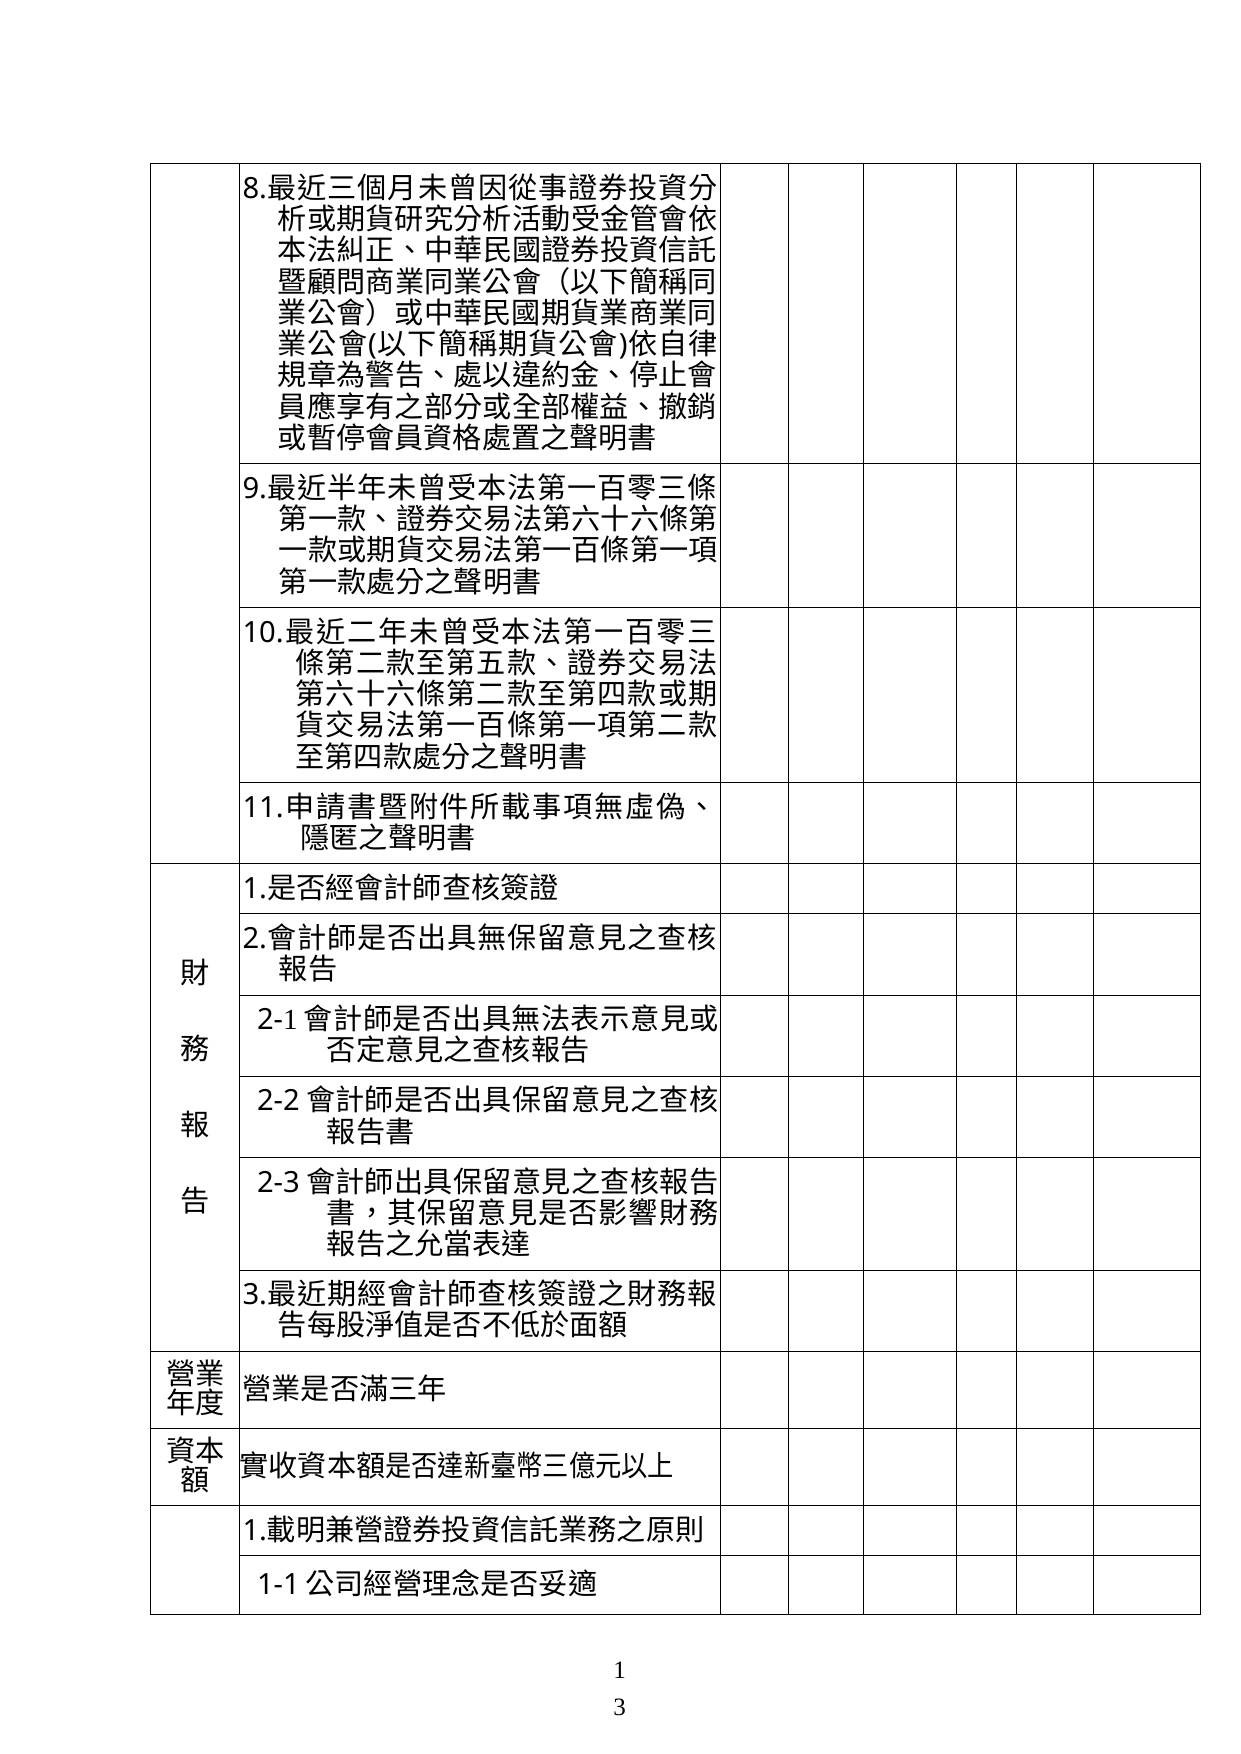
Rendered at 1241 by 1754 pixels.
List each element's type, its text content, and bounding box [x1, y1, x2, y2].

table_cell [1017, 864, 1093, 913]
table_cell [1094, 783, 1200, 863]
table_cell [721, 1429, 788, 1505]
table_cell [789, 914, 863, 994]
table_cell [864, 1077, 956, 1157]
table_cell [789, 996, 863, 1076]
table_cell [864, 1506, 956, 1555]
table_cell [789, 1271, 863, 1351]
table_cell [957, 1352, 1016, 1428]
table_cell [957, 996, 1016, 1076]
table_cell [1094, 864, 1200, 913]
table_cell [864, 164, 956, 463]
table_cell 11.申請書暨附件所載事項無虛偽、隱匿之聲明書 [240, 783, 720, 863]
table_cell [864, 1158, 956, 1269]
table_cell [1094, 1352, 1200, 1428]
table_cell [864, 914, 956, 994]
table_cell [957, 1077, 1016, 1157]
table_cell 財 務 報 告 [151, 864, 239, 1351]
table_cell [789, 1158, 863, 1269]
table_cell [864, 608, 956, 782]
table_cell [1017, 996, 1093, 1076]
table_cell [789, 1506, 863, 1555]
table_cell [1094, 996, 1200, 1076]
table_cell [1094, 1429, 1200, 1505]
table_cell [721, 1352, 788, 1428]
table_cell [957, 608, 1016, 782]
table_cell [1017, 1158, 1093, 1269]
table_cell [1094, 464, 1200, 607]
table_cell 2.會計師是否出具無保留意見之查核報告 [240, 914, 720, 994]
table_cell [864, 1352, 956, 1428]
table_cell [1017, 1506, 1093, 1555]
table_cell [721, 914, 788, 994]
table_cell [721, 996, 788, 1076]
table_cell [789, 464, 863, 607]
table_cell 營業是否滿三年 [240, 1352, 720, 1428]
table_cell [1017, 1429, 1093, 1505]
table_cell [1094, 1556, 1200, 1614]
table_cell [1017, 1077, 1093, 1157]
table_cell 2-1會計師是否出具無法表示意見或否定意見之查核報告 [240, 996, 720, 1076]
table_cell [789, 1429, 863, 1505]
table_cell [721, 164, 788, 463]
table_cell [789, 864, 863, 913]
table_cell [864, 464, 956, 607]
table_cell 9.最近半年未曾受本法第一百零三條第一款、證券交易法第六十六條第一款或期貨交易法第一百條第一項第一款處分之聲明書 [240, 464, 720, 607]
table_cell [1017, 608, 1093, 782]
table_cell [721, 1077, 788, 1157]
table_cell [1094, 1077, 1200, 1157]
table_cell [789, 783, 863, 863]
table_cell [789, 1556, 863, 1614]
table_cell [1094, 164, 1200, 463]
table_cell [957, 1429, 1016, 1505]
table_cell 2-3會計師出具保留意見之查核報告書，其保留意見是否影響財務報告之允當表達 [240, 1158, 720, 1269]
table_cell [1094, 608, 1200, 782]
table_cell [721, 608, 788, 782]
table_cell [957, 914, 1016, 994]
table_cell [151, 164, 239, 863]
table_cell 資本 額 [151, 1429, 239, 1505]
table_cell 1-1公司經營理念是否妥適 [240, 1556, 720, 1614]
table_cell [721, 1158, 788, 1269]
table_cell 8.最近三個月未曾因從事證券投資分析或期貨研究分析活動受金管會依本法糾正、中華民國證券投資信託暨顧問商業同業公會（以下簡稱同業公會）或中華民國期貨業商業同業公會(以下簡稱期貨公會)依自律規章為警告、處以違約金、停止會員應享有之部分或全部權益、撤銷或暫停會員資格處置之聲明書 [240, 164, 720, 463]
table_cell [721, 1271, 788, 1351]
table_cell [789, 1077, 863, 1157]
table_cell [1094, 1506, 1200, 1555]
table_cell 3.最近期經會計師查核簽證之財務報告每股淨值是否不低於面額 [240, 1271, 720, 1351]
table_cell [1094, 1271, 1200, 1351]
table_cell 2-2會計師是否出具保留意見之查核報告書 [240, 1077, 720, 1157]
table_cell 實收資本額是否達新臺幣三億元以上 [240, 1429, 720, 1505]
table_cell 10.最近二年未曾受本法第一百零三條第二款至第五款、證券交易法第六十六條第二款至第四款或期貨交易法第一百條第一項第二款至第四款處分之聲明書 [240, 608, 720, 782]
table_cell [957, 1556, 1016, 1614]
table_cell [957, 1271, 1016, 1351]
table_cell [957, 164, 1016, 463]
table_cell [864, 1556, 956, 1614]
table_cell [864, 1271, 956, 1351]
table_cell [1094, 1158, 1200, 1269]
table_cell [789, 608, 863, 782]
table_cell [864, 996, 956, 1076]
table_cell [957, 864, 1016, 913]
table_cell [1017, 1556, 1093, 1614]
table_cell 1.是否經會計師查核簽證 [240, 864, 720, 913]
table_cell [864, 864, 956, 913]
table_cell [789, 164, 863, 463]
table_cell [1017, 783, 1093, 863]
table_cell [151, 1506, 239, 1614]
table_cell [721, 783, 788, 863]
table_cell [1017, 164, 1093, 463]
table_cell 營業 年度 [151, 1352, 239, 1428]
table_cell [864, 783, 956, 863]
table_cell [721, 1506, 788, 1555]
table_cell [957, 464, 1016, 607]
table_cell [864, 1429, 956, 1505]
table_cell [1017, 1271, 1093, 1351]
table_cell [1094, 914, 1200, 994]
table_cell [721, 1556, 788, 1614]
table_cell [789, 1352, 863, 1428]
table_cell [721, 864, 788, 913]
table_cell [1017, 464, 1093, 607]
table_cell [957, 1506, 1016, 1555]
table_cell 1.載明兼營證券投資信託業務之原則 [240, 1506, 720, 1555]
table_cell [1017, 1352, 1093, 1428]
table_cell [957, 1158, 1016, 1269]
table_cell [957, 783, 1016, 863]
table_cell [1017, 914, 1093, 994]
table_cell [721, 464, 788, 607]
